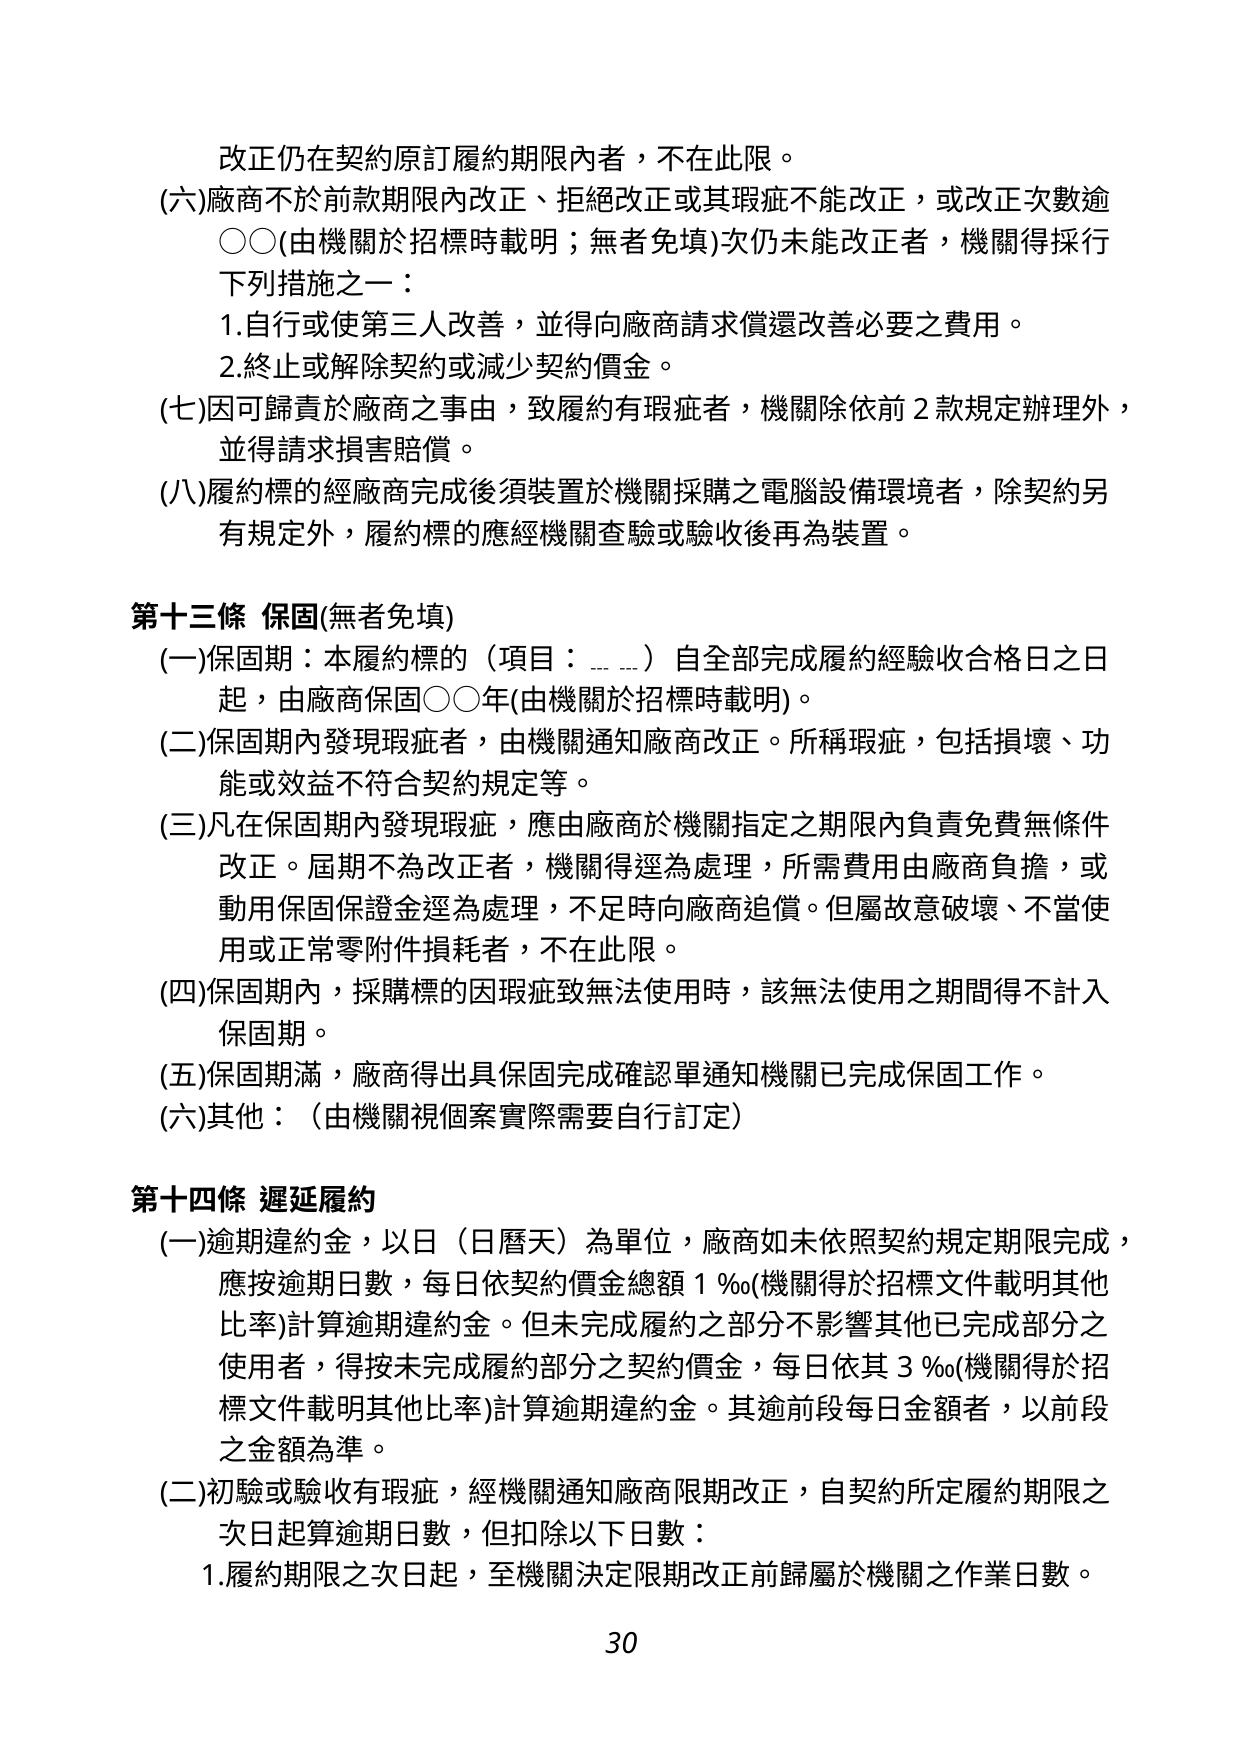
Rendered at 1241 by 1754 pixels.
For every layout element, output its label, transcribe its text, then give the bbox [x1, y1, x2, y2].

text (五)保固期滿，廠商得出具保固完成確認單通知機關已完成保固工作。 [159, 1052, 1110, 1094]
text (七)因可歸責於廠商之事由，致履約有瑕疵者，機關除依前2款規定辦理外，並得請求損害賠償。 [159, 386, 1110, 469]
text (四)保固期內，採購標的因瑕疵致無法使用時，該無法使用之期間得不計入保固期。 [159, 969, 1110, 1052]
text 1.自行或使第三人改善，並得向廠商請求償還改善必要之費用。 [218, 302, 1104, 344]
text 2.終止或解除契約或減少契約價金。 [218, 344, 1104, 386]
text (三)凡在保固期內發現瑕疵，應由廠商於機關指定之期限內負責免費無條件改正。屆期不為改正者，機關得逕為處理，所需費用由廠商負擔，或動用保固保證金逕為處理，不足時向廠商追償。但屬故意破壞、不當使用或正常零附件損耗者，不在此限。 [159, 802, 1110, 969]
text (六)廠商不於前款期限內改正、拒絕改正或其瑕疵不能改正，或改正次數逾○○(由機關於招標時載明；無者免填)次仍未能改正者，機關得採行下列措施之一： [159, 177, 1110, 302]
text (六)其他：（由機關視個案實際需要自行訂定） [159, 1094, 1110, 1136]
text 第十三條 保固(無者免填) [130, 594, 1110, 636]
text (八)履約標的經廠商完成後須裝置於機關採購之電腦設備環境者，除契約另有規定外，履約標的應經機關查驗或驗收後再為裝置。 [159, 469, 1110, 552]
text 第十四條 遲延履約 [130, 1177, 1110, 1219]
text (二)保固期內發現瑕疵者，由機關通知廠商改正。所稱瑕疵，包括損壞、功能或效益不符合契約規定等。 [159, 719, 1110, 802]
text (一)逾期違約金，以日（日曆天）為單位，廠商如未依照契約規定期限完成，應按逾期日數，每日依契約價金總額 1 ‰(機關得於招標文件載明其他比率)計算逾期違約金。但未完成履約之部分不影響其他已完成部分之使用者，得按未完成履約部分之契約價金，每日依其3 ‰(機關得於招標文件載明其他比率)計算逾期違約金。其逾前段每日金額者，以前段之金額為準。 [159, 1219, 1110, 1469]
text 改正仍在契約原訂履約期限內者，不在此限。 [159, 136, 1110, 177]
text 1.履約期限之次日起，至機關決定限期改正前歸屬於機關之作業日數。 [200, 1552, 1110, 1594]
text (一)保固期：本履約標的（項目：﹍﹍）自全部完成履約經驗收合格日之日起，由廠商保固○○年(由機關於招標時載明)。 [159, 636, 1110, 719]
text (二)初驗或驗收有瑕疵，經機關通知廠商限期改正，自契約所定履約期限之次日起算逾期日數，但扣除以下日數： [159, 1469, 1110, 1552]
